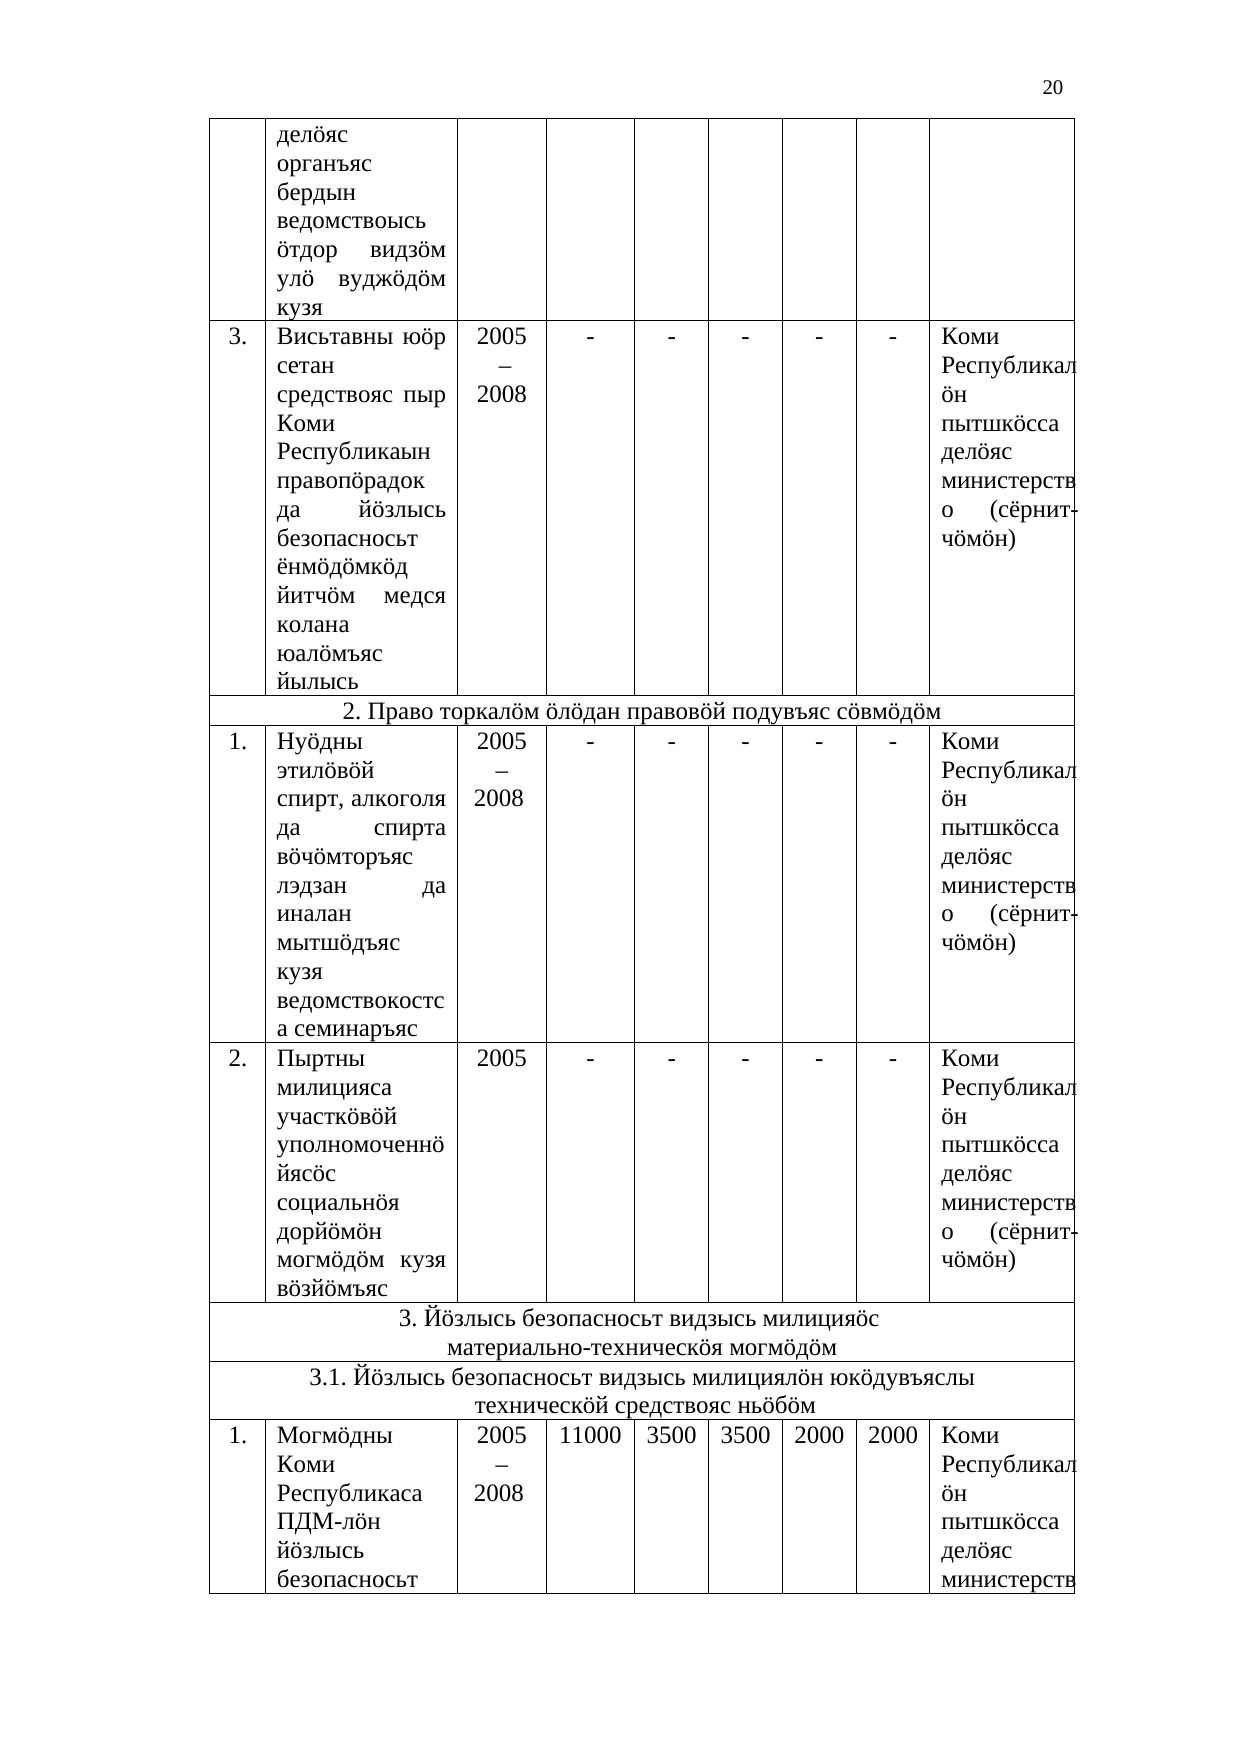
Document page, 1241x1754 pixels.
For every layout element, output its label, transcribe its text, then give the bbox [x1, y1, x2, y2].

table_cell - [635, 726, 708, 1042]
table_cell - [709, 321, 782, 695]
table_cell 3500 [635, 1420, 708, 1593]
table_cell - [709, 119, 782, 320]
table_cell - [547, 321, 634, 695]
table_cell Коми Республикалöн пытшкöсса делöяс министерство (сёрнит-чöмöн) [930, 321, 1074, 695]
table_cell Коми Республикалöн пытшкöсса делöяс министерство (сёрнит-чöмöн) [930, 119, 1074, 320]
table_cell 2005 – 2008 [458, 726, 546, 1042]
table_cell - [857, 119, 929, 320]
table_cell 11000 [547, 1420, 634, 1593]
table_cell - [783, 321, 856, 695]
table_cell Коми Республикалöн пытшкöсса делöяс министерство (сёрнит-чöмöн) [930, 1043, 1074, 1302]
table_cell делöяс органъяс бердын ведомствоысь öтдор видзöм улö вуджöдöм кузя [266, 119, 457, 320]
table_cell 1. [210, 726, 265, 1042]
table_cell 2005 – 2008 [458, 321, 546, 695]
table_cell 1. [210, 1420, 265, 1593]
table_cell Нуöдны этилöвöй спирт, алкоголя да спирта вöчöмторъяс лэдзан да иналан мытшöдъяс кузя ведомствокостса семинаръяс [266, 726, 457, 1042]
table_cell - [857, 321, 929, 695]
table_cell 3500 [709, 1420, 782, 1593]
table_cell Висьтавны юöр сетан средствояс пыр Коми Республикаын правопöрадок да йöзлысь безопасносьт ёнмöдöмкöд йитчöм медся колана юалöмъяс йылысь [266, 321, 457, 695]
table_cell - [547, 1043, 634, 1302]
table_cell - [635, 119, 708, 320]
table_cell - [635, 1043, 708, 1302]
table_cell Коми Республикалöн пытшкöсса делöяс министерство [930, 1420, 1074, 1593]
table_cell - [709, 1043, 782, 1302]
table_cell - [709, 726, 782, 1042]
table_cell - [783, 726, 856, 1042]
table_cell - [857, 1043, 929, 1302]
table_cell - [783, 1043, 856, 1302]
table_cell 2000 [857, 1420, 929, 1593]
table_cell Могмöдны Коми Республикаса ПДМ-лöн йöзлысь безопасносьт [266, 1420, 457, 1593]
table_cell Пыртны милицияса участкöвöй уполномоченнöйясöс социальнöя дорйöмöн могмöдöм кузя вöзйöмъяс [266, 1043, 457, 1302]
table_cell 3.1. Йöзлысь безопасносьт видзысь милициялöн юкöдувъяслы техническöй средствояс ньöбöм [210, 1362, 1074, 1419]
table_cell [458, 119, 546, 320]
table_cell - [783, 119, 856, 320]
table_cell 3. Йöзлысь безопасносьт видзысь милицияöс материально-техническöя могмöдöм [210, 1303, 1074, 1361]
table_cell 2. [210, 1043, 265, 1302]
table_cell 2. Право торкалöм öлöдан правовöй подувъяс сöвмöдöм [210, 696, 1074, 725]
table_cell 2005 – 2008 [458, 1420, 546, 1593]
table_cell 2000 [783, 1420, 856, 1593]
table_cell - [547, 726, 634, 1042]
table_cell [210, 119, 265, 320]
table_cell - [857, 726, 929, 1042]
table_cell Коми Республикалöн пытшкöсса делöяс министерство (сёрнит-чöмöн) [930, 726, 1074, 1042]
table_cell - [547, 119, 634, 320]
table_cell 2005 [458, 1043, 546, 1302]
table_cell - [635, 321, 708, 695]
table_cell 3. [210, 321, 265, 695]
